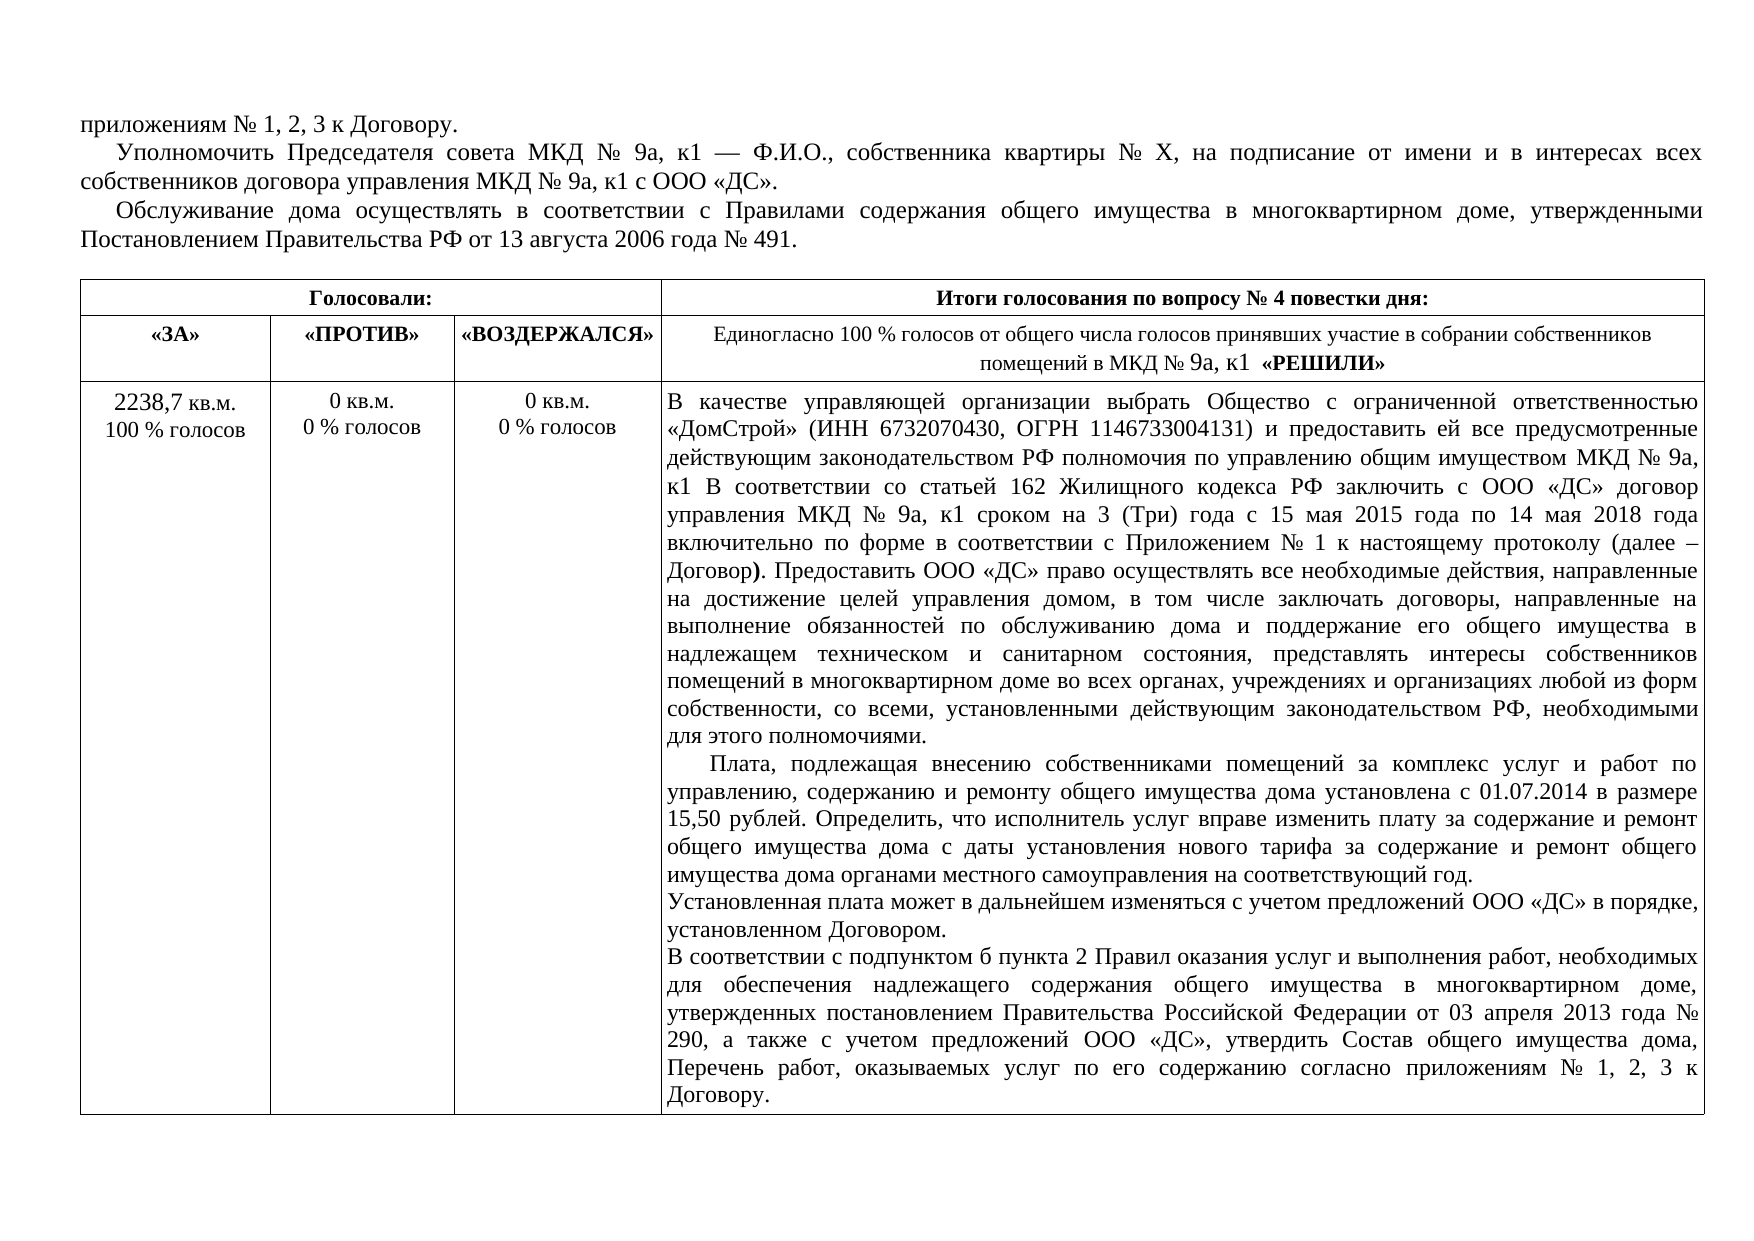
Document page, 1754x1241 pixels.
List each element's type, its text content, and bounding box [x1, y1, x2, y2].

table_cell 0 кв.м. 0 % голосов [271, 382, 454, 1114]
table_cell «ПРОТИВ» [271, 316, 454, 381]
table_cell В качестве управляющей организации выбрать Общество с ограниченной ответственностью «ДомСтрой» (ИНН 6732070430, ОГРН 1146733004131) и предоставить ей все предусмотренные действующим законодательством РФ полномочия по управлению общим имуществом МКД № 9а, к1 В соответствии со статьей 162 Жилищного кодекса РФ заключить с ООО «ДС» договор управления МКД № 9а, к1 сроком на 3 (Три) года с 15 мая 2015 года по 14 мая 2018 года включительно по форме в соответствии с Приложением № 1 к настоящему протоколу (далее – Договор). Предоставить ООО «ДС» право осуществлять все необходимые действия, направленные на достижение целей управления домом, в том числе заключать договоры, направленные на выполнение обязанностей по обслуживанию дома и поддержание его общего имущества в надлежащем техническом и санитарном состояния, представлять интересы собственников помещений в многоквартирном доме во всех органах, учреждениях и организациях любой из форм собственности, со всеми, установленными действующим законодательством РФ, необходимыми для этого полномочиями. Плата, подлежащая внесению собственниками помещений за комплекс услуг и работ по управлению, содержанию и ремонту общего имущества дома установлена с 01.07.2014 в размере 15,50 рублей. Определить, что исполнитель услуг вправе изменить плату за содержание и ремонт общего имущества дома с даты установления нового тарифа за содержание и ремонт общего имущества дома органами местного самоуправления на соответствующий год. Установленная плата может в дальнейшем изменяться с учетом предложений ООО «ДС» в порядке, установленном Договором. В соответствии с подпунктом б пункта 2 Правил оказания услуг и выполнения работ, необходимых для обеспечения надлежащего содержания общего имущества в многоквартирном доме, утвержденных постановлением Правительства Российской Федерации от 03 апреля 2013 года № 290, а также с учетом предложений ООО «ДС», утвердить Состав общего имущества дома, Перечень работ, оказываемых услуг по его содержанию согласно приложениям № 1, 2, 3 к Договору. [662, 382, 1704, 1114]
text Обслуживание дома осуществлять в соответствии с Правилами содержания общего имущества в многоквартирном доме, утвержденными Постановлением Правительства РФ от 13 августа 2006 года № 491. [80, 195, 1704, 252]
table_cell 0 кв.м. 0 % голосов [455, 382, 661, 1114]
table_cell «ВОЗДЕРЖАЛСЯ» [455, 316, 661, 381]
table_cell Единогласно 100 % голосов от общего числа голосов принявших участие в собрании собственников помещений в МКД № 9а, к1 «РЕШИЛИ» [662, 316, 1704, 381]
table_cell «ЗА» [81, 316, 270, 381]
table_header Голосовали: [81, 280, 661, 315]
text приложениям № 1, 2, 3 к Договору. [80, 109, 1704, 137]
table_cell 2238,7 кв.м. 100 % голосов [81, 382, 270, 1114]
text Уполномочить Председателя совета МКД № 9а, к1 — Ф.И.О., собственника квартиры № Х, на подписание от имени и в интересах всех собственников договора управления МКД № 9а, к1 с ООО «ДС». [80, 137, 1704, 195]
table_header Итоги голосования по вопросу № 4 повестки дня: [662, 280, 1704, 315]
